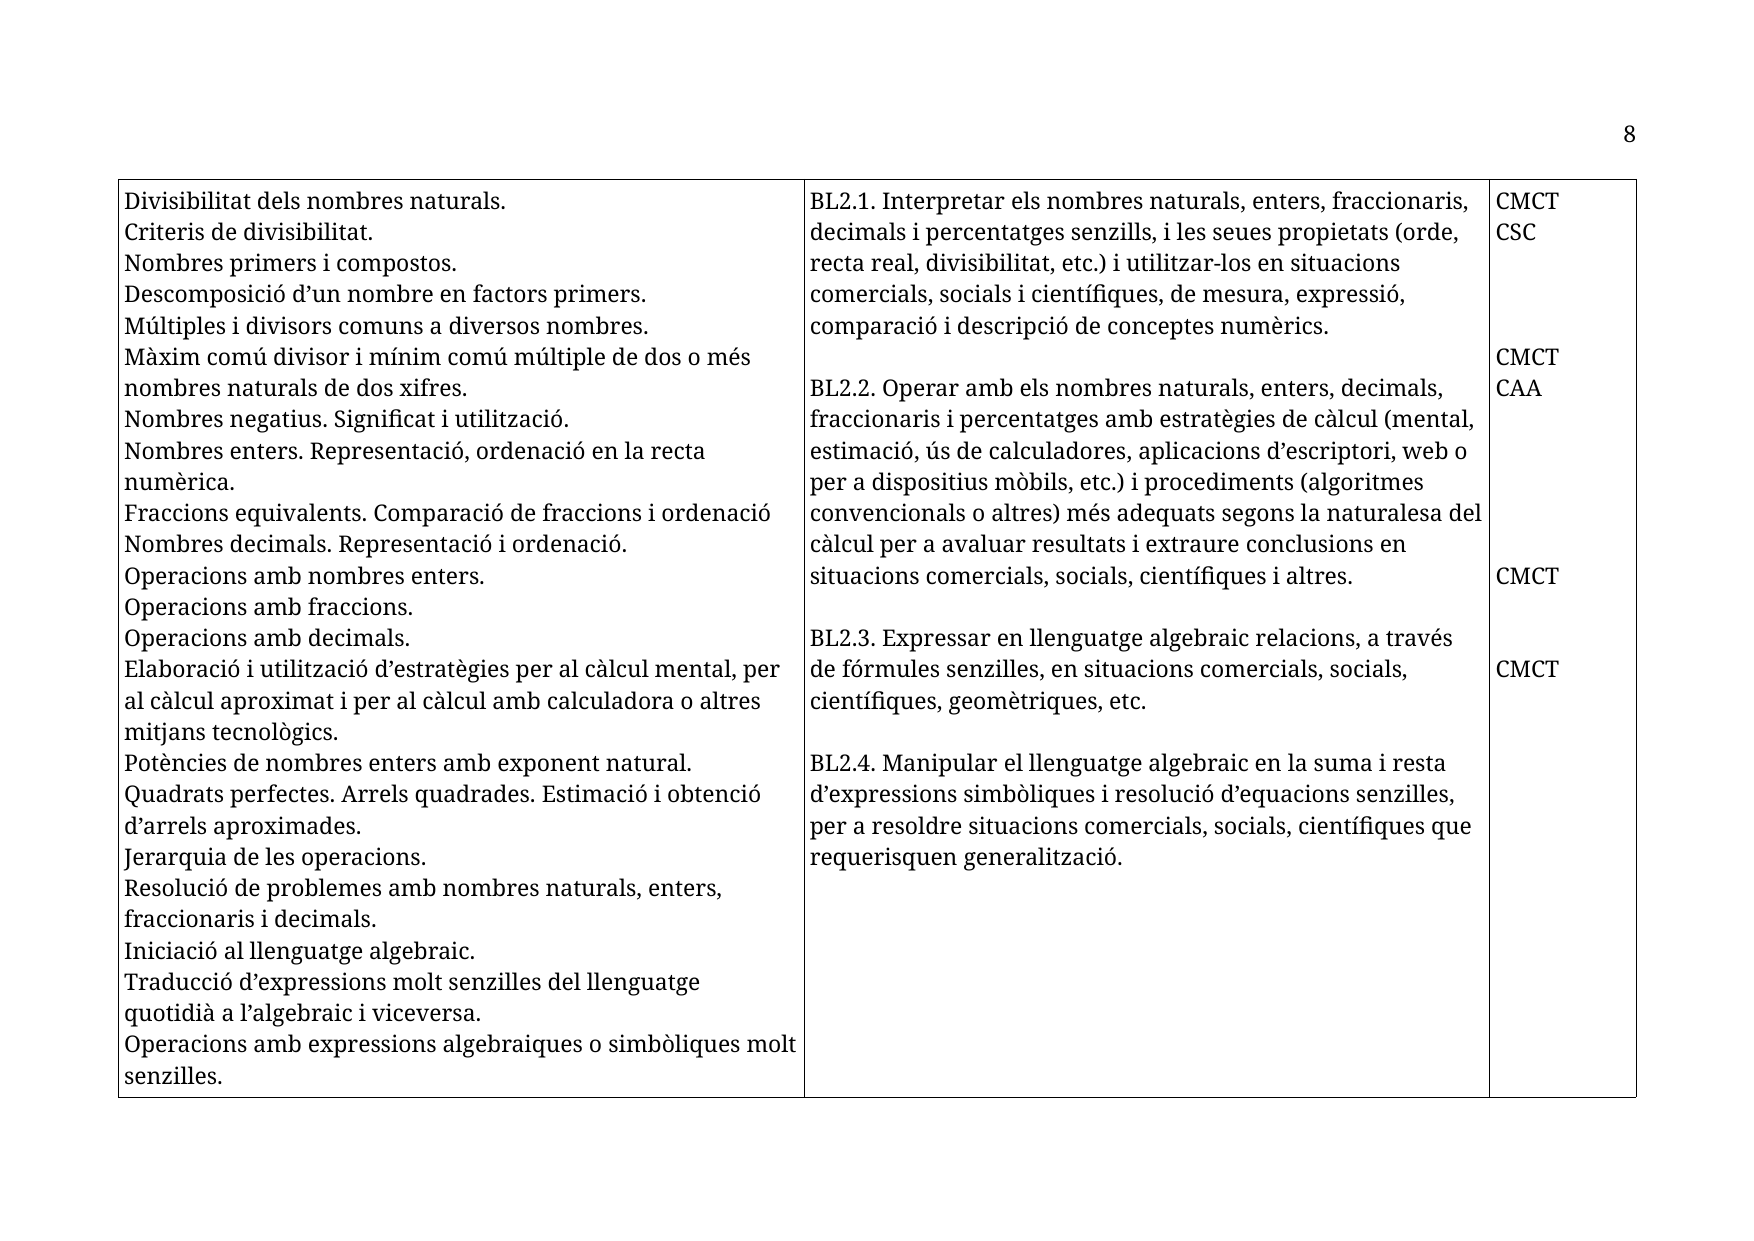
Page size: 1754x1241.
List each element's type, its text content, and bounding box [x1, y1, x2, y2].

table_cell CMCT CSC CMCT CAA CMCT CMCT [1490, 180, 1636, 1097]
table_cell BL2.1. Interpretar els nombres naturals, enters, fraccionaris, decimals i percentatges senzills, i les seues propietats (orde, recta real, divisibilitat, etc.) i utilitzar-los en situacions comercials, socials i científiques, de mesura, expressió, comparació i descripció de conceptes numèrics. BL2.2. Operar amb els nombres naturals, enters, decimals, fraccionaris i percentatges amb estratègies de càlcul (mental, estimació, ús de calculadores, aplicacions d’escriptori, web o per a dispositius mòbils, etc.) i procediments (algoritmes convencionals o altres) més adequats segons la naturalesa del càlcul per a avaluar resultats i extraure conclusions en situacions comercials, socials, científiques i altres. BL2.3. Expressar en llenguatge algebraic relacions, a través de fórmules senzilles, en situacions comercials, socials, científiques, geomètriques, etc. BL2.4. Manipular el llenguatge algebraic en la suma i resta d’expressions simbòliques i resolució d’equacions senzilles, per a resoldre situacions comercials, socials, científiques que requerisquen generalització. [805, 180, 1489, 1097]
table_cell Divisibilitat dels nombres naturals. Criteris de divisibilitat. Nombres primers i compostos. Descomposició d’un nombre en factors primers. Múltiples i divisors comuns a diversos nombres. Màxim comú divisor i mínim comú múltiple de dos o més nombres naturals de dos xifres. Nombres negatius. Significat i utilització. Nombres enters. Representació, ordenació en la recta numèrica. Fraccions equivalents. Comparació de fraccions i ordenació Nombres decimals. Representació i ordenació. Operacions amb nombres enters. Operacions amb fraccions. Operacions amb decimals. Elaboració i utilització d’estratègies per al càlcul mental, per al càlcul aproximat i per al càlcul amb calculadora o altres mitjans tecnològics. Potències de nombres enters amb exponent natural. Quadrats perfectes. Arrels quadrades. Estimació i obtenció d’arrels aproximades. Jerarquia de les operacions. Resolució de problemes amb nombres naturals, enters, fraccionaris i decimals. Iniciació al llenguatge algebraic. Traducció d’expressions molt senzilles del llenguatge quotidià a l’algebraic i viceversa. Operacions amb expressions algebraiques o simbòliques molt senzilles. [119, 180, 804, 1097]
